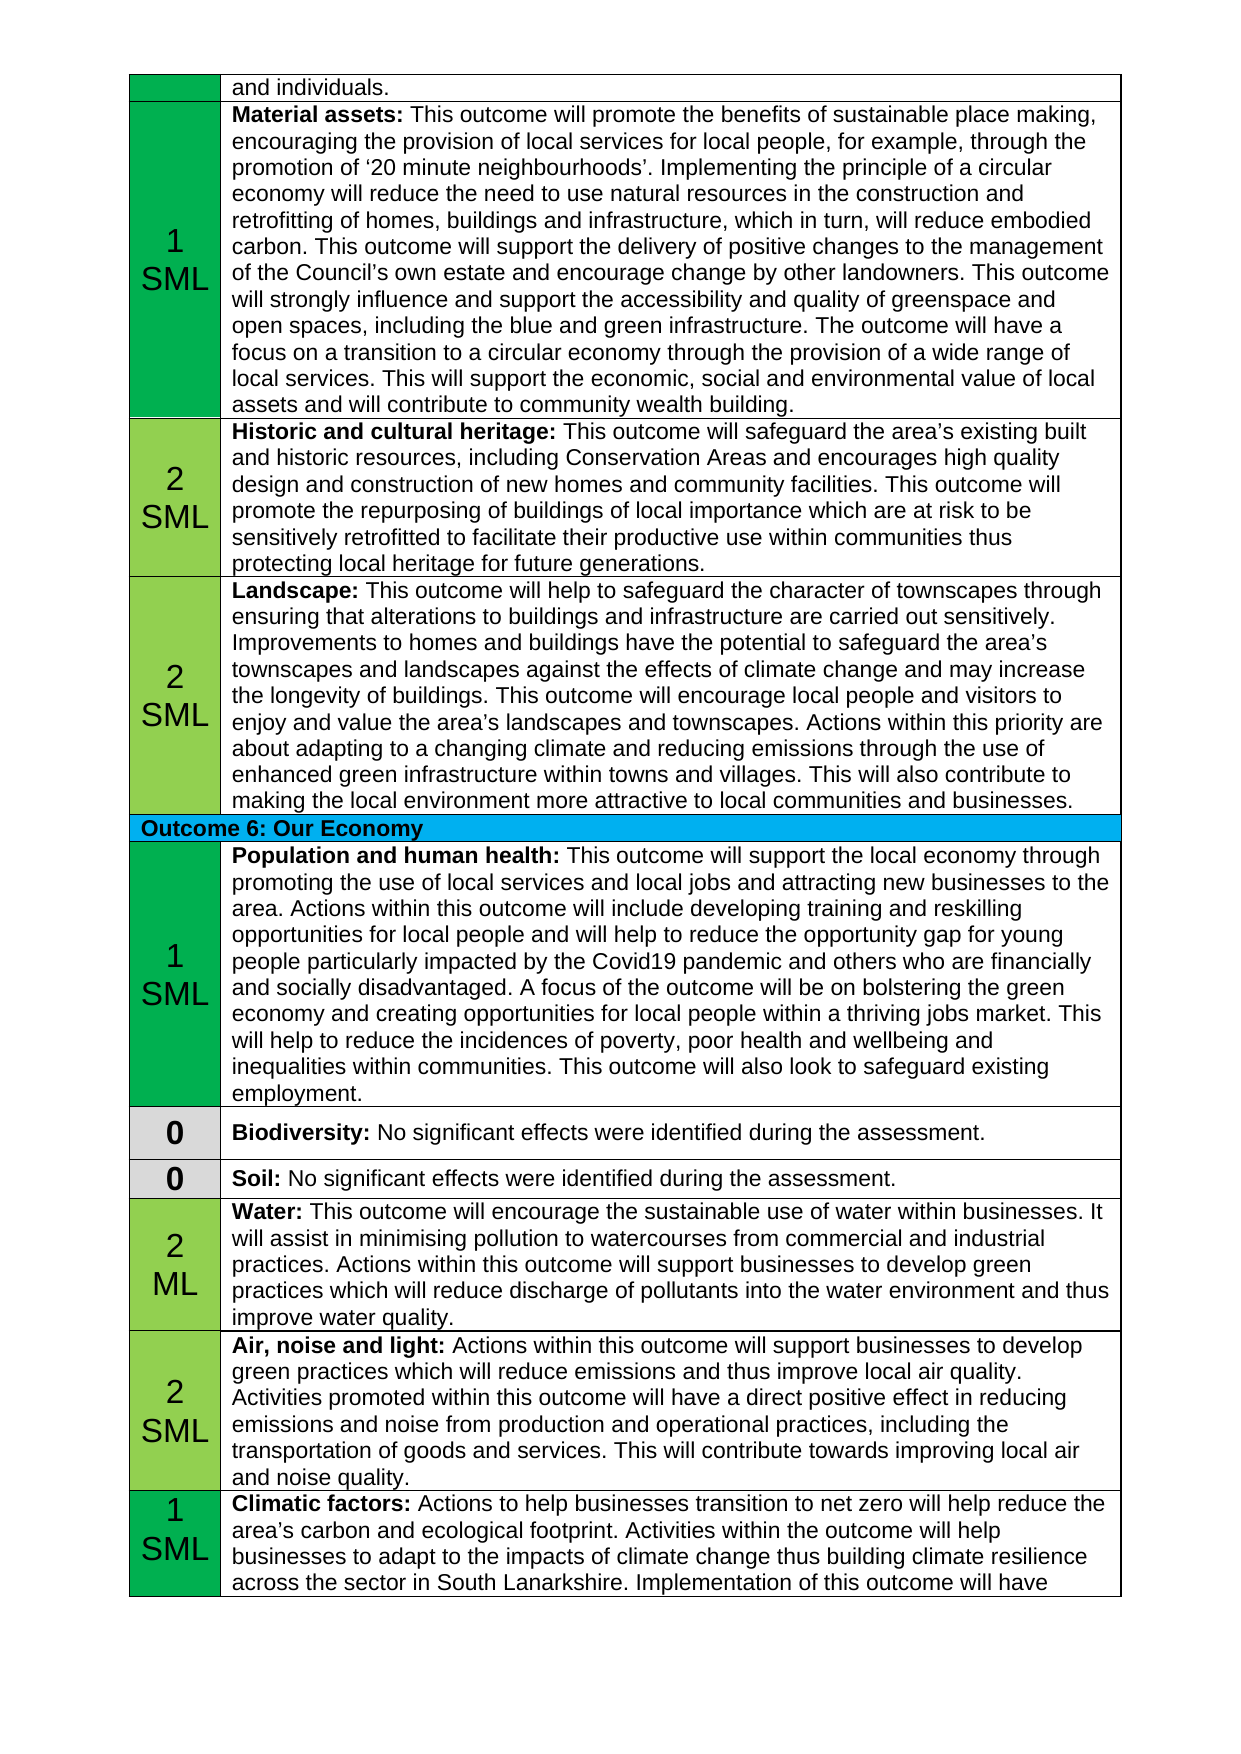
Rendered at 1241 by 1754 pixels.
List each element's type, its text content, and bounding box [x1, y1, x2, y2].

table_cell Outcome 6: Our Economy [130, 815, 1121, 841]
table_cell Population and human health: This outcome will support the local economy through promoting the use of local services and local jobs and attracting new businesses to the area. Actions within this outcome will include developing training and reskilling opportunities for local people and will help to reduce the opportunity gap for young people particularly impacted by the Covid19 pandemic and others who are financially and socially disadvantaged. A focus of the outcome will be on bolstering the green economy and creating opportunities for local people within a thriving jobs market. This will help to reduce the incidences of poverty, poor health and wellbeing and inequalities within communities. This outcome will also look to safeguard existing employment. [221, 842, 1120, 1106]
table_cell 2 SML [130, 1331, 220, 1490]
table_cell Biodiversity: No significant effects were identified during the assessment. [221, 1107, 1120, 1159]
table_cell 0 [130, 1107, 220, 1159]
table_cell 0 [130, 1160, 220, 1198]
table_cell Climatic factors: Actions to help businesses transition to net zero will help reduce the area’s carbon and ecological footprint. Activities within the outcome will help businesses to adapt to the impacts of climate change thus building climate resilience across the sector in South Lanarkshire. Implementation of this outcome will have [221, 1491, 1120, 1596]
table_cell 1 SML [130, 1491, 220, 1596]
table_cell 1 SML [130, 842, 220, 1106]
table_cell Soil: No significant effects were identified during the assessment. [221, 1160, 1120, 1198]
table_cell Historic and cultural heritage: This outcome will safeguard the area’s existing built and historic resources, including Conservation Areas and encourages high quality design and construction of new homes and community facilities. This outcome will promote the repurposing of buildings of local importance which are at risk to be sensitively retrofitted to facilitate their productive use within communities thus protecting local heritage for future generations. [221, 419, 1120, 576]
table_cell Landscape: This outcome will help to safeguard the character of townscapes through ensuring that alterations to buildings and infrastructure are carried out sensitively. Improvements to homes and buildings have the potential to safeguard the area’s townscapes and landscapes against the effects of climate change and may increase the longevity of buildings. This outcome will encourage local people and visitors to enjoy and value the area’s landscapes and townscapes. Actions within this priority are about adapting to a changing climate and reducing emissions through the use of enhanced green infrastructure within towns and villages. This will also contribute to making the local environment more attractive to local communities and businesses. [221, 577, 1120, 814]
table_cell and individuals. [221, 75, 1120, 101]
table_cell Material assets: This outcome will promote the benefits of sustainable place making, encouraging the provision of local services for local people, for example, through the promotion of ‘20 minute neighbourhoods’. Implementing the principle of a circular economy will reduce the need to use natural resources in the construction and retrofitting of homes, buildings and infrastructure, which in turn, will reduce embodied carbon. This outcome will support the delivery of positive changes to the management of the Council’s own estate and encourage change by other landowners. This outcome will strongly influence and support the accessibility and quality of greenspace and open spaces, including the blue and green infrastructure. The outcome will have a focus on a transition to a circular economy through the provision of a wide range of local services. This will support the economic, social and environmental value of local assets and will contribute to community wealth building. [221, 102, 1120, 417]
table_cell Air, noise and light: Actions within this outcome will support businesses to develop green practices which will reduce emissions and thus improve local air quality. Activities promoted within this outcome will have a direct positive effect in reducing emissions and noise from production and operational practices, including the transportation of goods and services. This will contribute towards improving local air and noise quality. [221, 1332, 1120, 1490]
table_cell 1 SML [130, 102, 220, 417]
table_cell Water: This outcome will encourage the sustainable use of water within businesses. It will assist in minimising pollution to watercourses from commercial and industrial practices. Actions within this outcome will support businesses to develop green practices which will reduce discharge of pollutants into the water environment and thus improve water quality. [221, 1199, 1120, 1330]
table_cell 2 SML [130, 577, 220, 814]
table_cell 2 ML [130, 1199, 220, 1330]
table_cell 2 SML [130, 419, 220, 576]
table_cell [130, 75, 220, 101]
